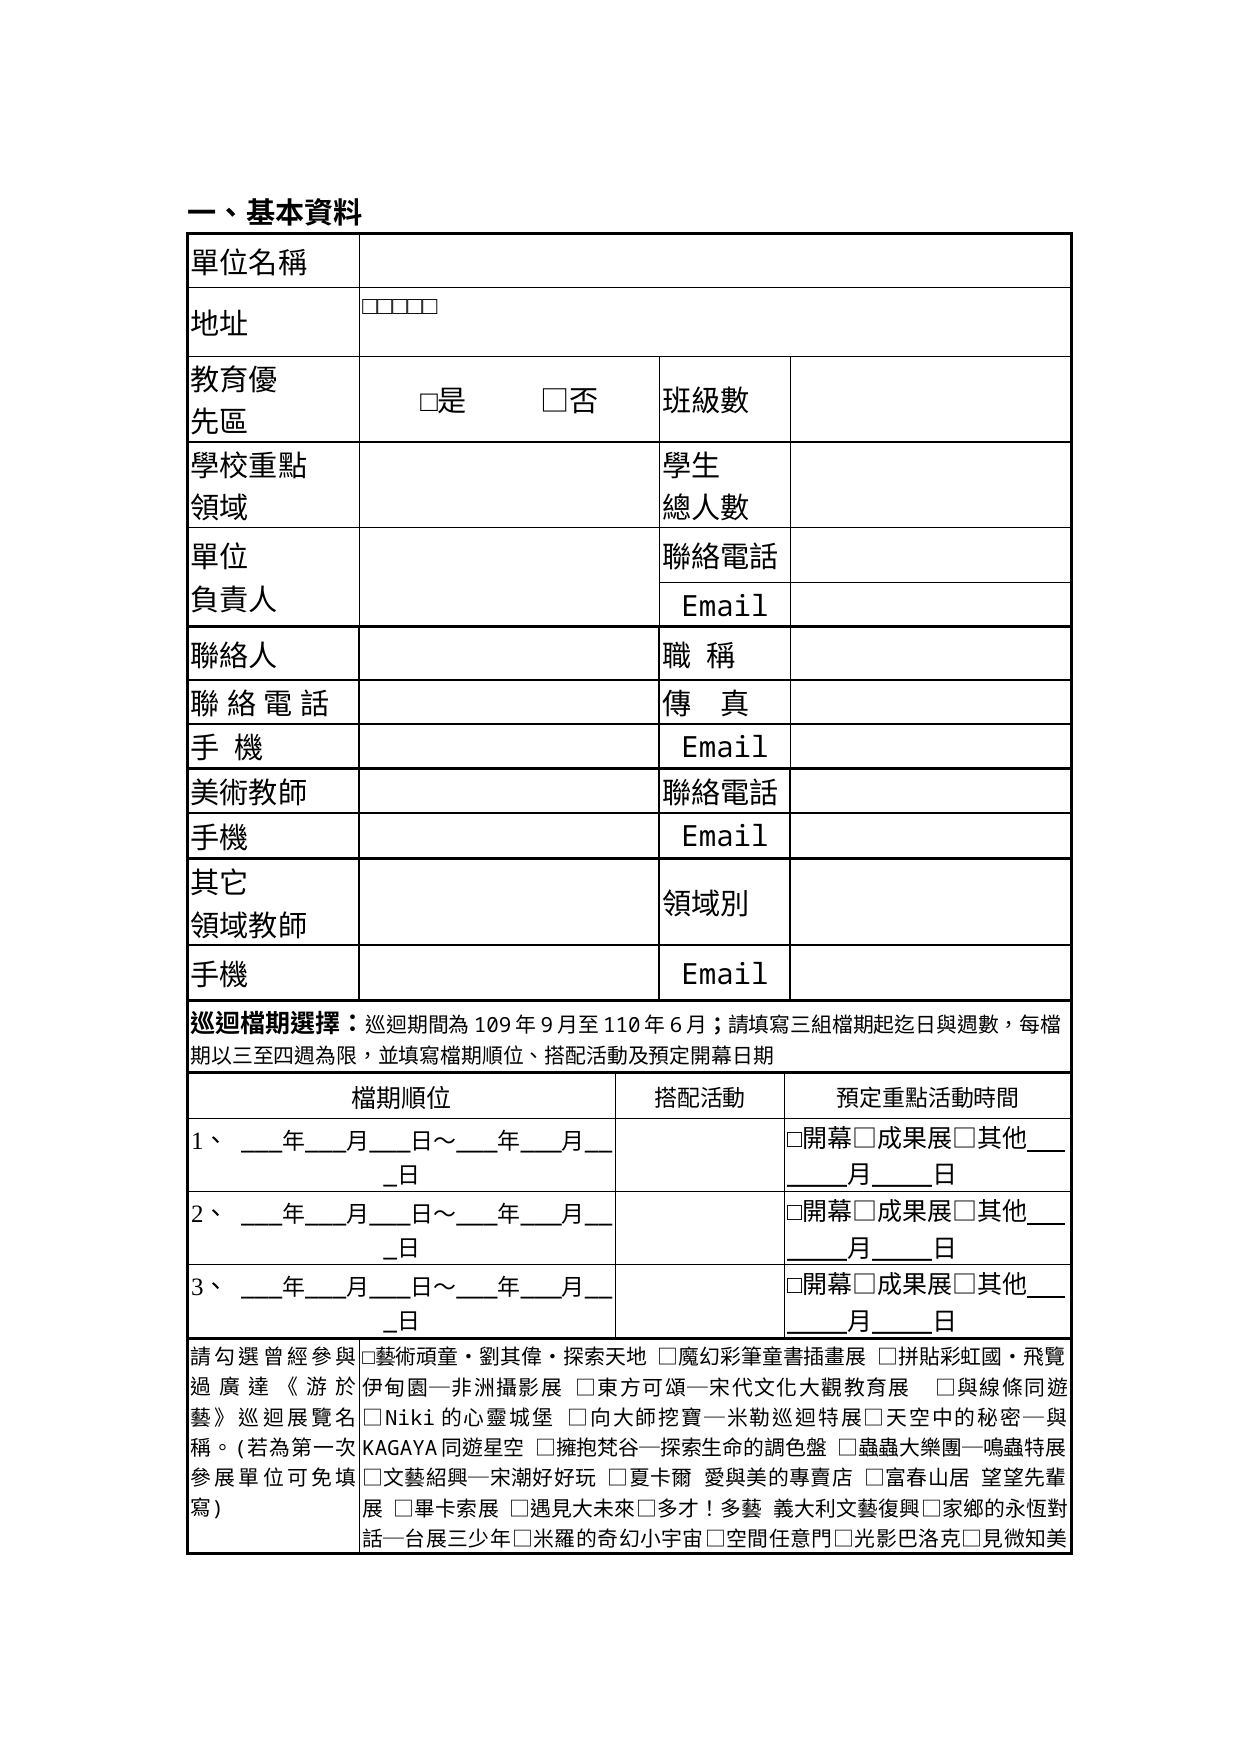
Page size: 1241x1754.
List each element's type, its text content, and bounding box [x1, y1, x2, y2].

table_cell [360, 628, 658, 679]
table_cell 傳 真 [660, 681, 790, 723]
table_cell □開幕□成果展□其他 ____月____日 [785, 1192, 1070, 1264]
table_cell [791, 814, 1070, 857]
table_cell Email [660, 946, 789, 999]
table_cell □開幕□成果展□其他 ____月____日 [785, 1119, 1070, 1191]
table_cell [616, 1119, 784, 1191]
table_cell ___年___月___日～___年___月___日 [189, 1265, 615, 1337]
table_cell [360, 946, 658, 999]
table_header [360, 235, 1070, 287]
table_cell [616, 1265, 784, 1337]
table_cell [791, 770, 1070, 812]
table_cell □藝術頑童‧劉其偉‧探索天地 □魔幻彩筆童書插畫展 □拼貼彩虹國‧飛覽伊甸園─非洲攝影展 □東方可頌─宋代文化大觀教育展 □與線條同遊□Niki的心靈城堡 □向大師挖寶─米勒巡迴特展□天空中的秘密─與KAGAYA同遊星空 □擁抱梵谷─探索生命的調色盤 □蟲蟲大樂團─鳴蟲特展 □文藝紹興─宋潮好好玩 □夏卡爾 愛與美的專賣店 □富春山居 望望先輩展 □畢卡索展 □遇見大未來□多才！多藝 義大利文藝復興□家鄉的永恆對話─台展三少年□米羅的奇幻小宇宙□空間任意門□光影巴洛克□見微知美 [360, 1340, 1070, 1552]
table_cell 學校重點 領域 [189, 443, 359, 527]
table_cell 單位 負責人 [189, 528, 359, 624]
table_cell 手機 [189, 946, 358, 999]
table_cell 手 機 [189, 725, 358, 767]
table_cell [791, 628, 1070, 679]
table_cell 搭配活動 [616, 1074, 784, 1118]
table_cell [360, 681, 658, 723]
table_cell Email [660, 583, 790, 624]
table_cell □□□□□ [360, 288, 1070, 356]
table_cell [791, 860, 1070, 944]
table_cell [791, 357, 1070, 441]
table_cell 聯絡電話 [660, 770, 789, 812]
table_cell [616, 1192, 784, 1264]
table_cell 學生 總人數 [660, 443, 790, 527]
text 一、基本資料 [187, 189, 1053, 232]
table_cell 班級數 [660, 357, 790, 441]
table_cell [791, 946, 1070, 999]
table_cell ___年___月___日～___年___月___日 [189, 1119, 615, 1191]
table_cell Email [660, 814, 789, 857]
table_cell [360, 725, 658, 767]
table_cell 聯絡人 [189, 628, 358, 679]
table_cell 聯絡電話 [189, 681, 358, 723]
table_cell □開幕□成果展□其他 ____月____日 [785, 1265, 1070, 1337]
table_cell 職 稱 [660, 628, 790, 679]
table_cell 手機 [189, 814, 358, 857]
table_cell [360, 860, 658, 944]
table_cell 地址 [189, 288, 359, 356]
table_cell 教育優 先區 [189, 357, 359, 441]
table_cell [360, 528, 659, 624]
table_cell [791, 443, 1070, 527]
table_cell [791, 681, 1070, 723]
table_cell 其它 領域教師 [189, 860, 358, 944]
table_cell [791, 725, 1070, 767]
table_cell 巡迴檔期選擇：巡迴期間為109年9月至110年6月；請填寫三組檔期起迄日與週數，每檔期以三至四週為限，並填寫檔期順位、搭配活動及預定開幕日期 [189, 1002, 1070, 1071]
table_cell Email [660, 725, 790, 767]
table_header 單位名稱 [189, 235, 359, 287]
table_cell 聯絡電話 [660, 528, 790, 582]
table_cell 請勾選曾經參與過廣達《游於藝》巡迴展覽名稱。(若為第一次參展單位可免填寫) [189, 1340, 359, 1552]
table_cell 檔期順位 [189, 1074, 615, 1118]
table_cell [360, 443, 659, 527]
table_cell 領域別 [660, 860, 789, 944]
table_cell □是 □否 [360, 357, 659, 441]
table_cell [791, 583, 1070, 624]
table_cell 預定重點活動時間 [785, 1074, 1070, 1118]
table_cell [360, 770, 658, 812]
table_cell 美術教師 [189, 770, 358, 812]
table_cell ___年___月___日～___年___月___日 [189, 1192, 615, 1264]
table_cell [791, 528, 1070, 582]
table_cell [360, 814, 658, 857]
